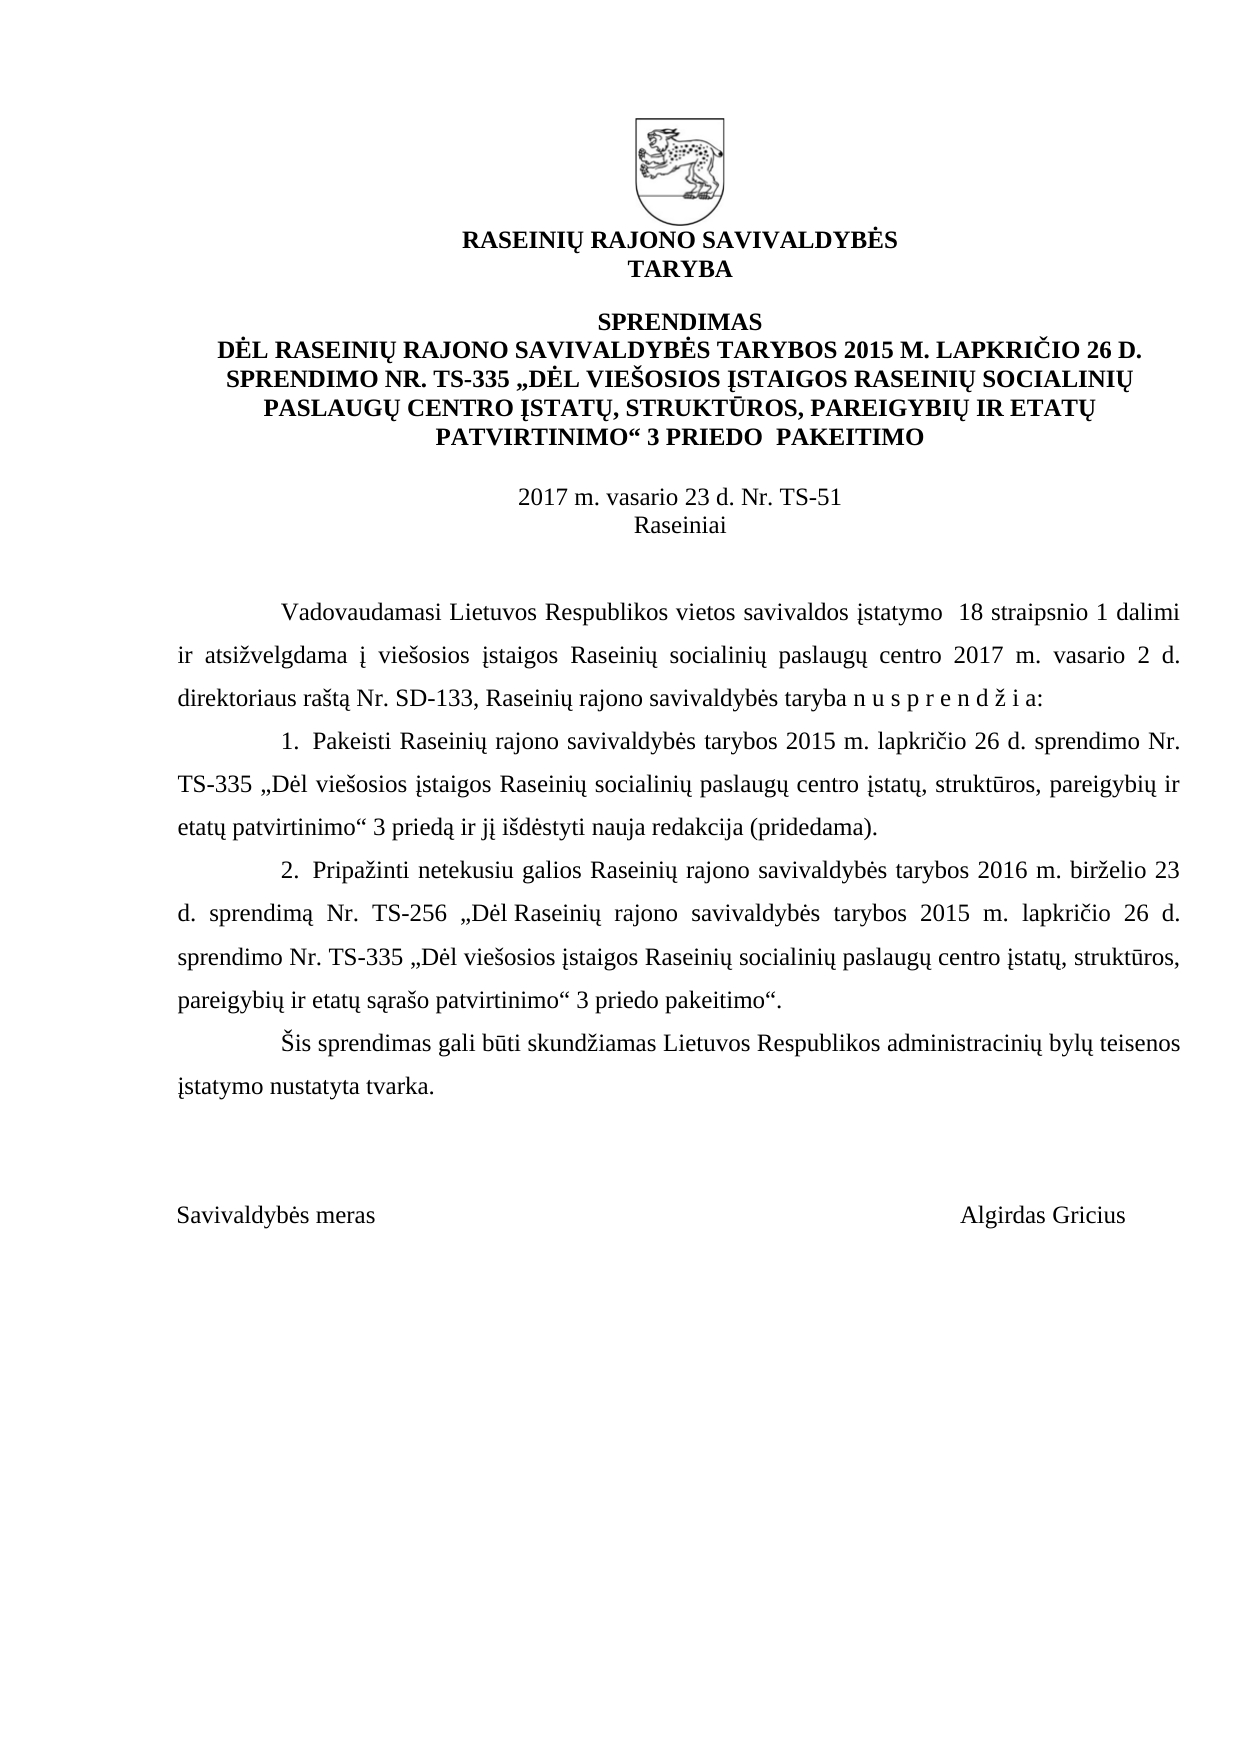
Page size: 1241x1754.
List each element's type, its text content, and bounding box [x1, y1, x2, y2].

text Raseiniai [179, 510, 1181, 539]
text 2. Pripažinti netekusiu galios Raseinių rajono savivaldybės tarybos 2016 m. birželio 23 d. sprendimą Nr. TS-256 „Dėl Raseinių rajono savivaldybės tarybos 2015 m. lapkričio 26 d. sprendimo Nr. TS-335 „Dėl viešosios įstaigos Raseinių socialinių paslaugų centro įstatų, struktūros, pareigybių ir etatų sąrašo patvirtinimo“ 3 priedo pakeitimo“. [177, 855, 1181, 1013]
text RASEINIŲ RAJONO SAVIVALDYBĖS [179, 225, 1181, 254]
text Vadovaudamasi Lietuvos Respublikos vietos savivaldos įstatymo 18 straipsnio 1 dalimi ir atsižvelgdama į viešosios įstaigos Raseinių socialinių paslaugų centro 2017 m. vasario 2 d. direktoriaus raštą Nr. SD-133, Raseinių rajono savivaldybės taryba n u s p r e n d ž i a: [177, 597, 1181, 712]
text DĖL RASEINIŲ RAJONO SAVIVALDYBĖS TARYBOS 2015 M. LAPKRIČIO 26 D. SPRENDIMO NR. TS-335 „DĖL VIEŠOSIOS ĮSTAIGOS RASEINIŲ SOCIALINIŲ PASLAUGŲ CENTRO ĮSTATŲ, STRUKTŪROS, PAREIGYBIŲ IR ETATŲ PATVIRTINIMO“ 3 PRIEDO PAKEITIMO [179, 335, 1181, 450]
text Savivaldybės meras Algirdas Gricius [176, 1200, 1181, 1229]
text 2017 m. vasario 23 d. Nr. TS-51 [179, 482, 1181, 510]
text TARYBA [179, 254, 1181, 283]
text 1. Pakeisti Raseinių rajono savivaldybės tarybos 2015 m. lapkričio 26 d. sprendimo Nr. TS-335 „Dėl viešosios įstaigos Raseinių socialinių paslaugų centro įstatų, struktūros, pareigybių ir etatų patvirtinimo“ 3 priedą ir jį išdėstyti nauja redakcija (pridedama). [177, 726, 1181, 841]
text SPRENDIMAS [179, 307, 1181, 335]
text Šis sprendimas gali būti skundžiamas Lietuvos Respublikos administracinių bylų teisenos įstatymo nustatyta tvarka. [177, 1028, 1181, 1100]
